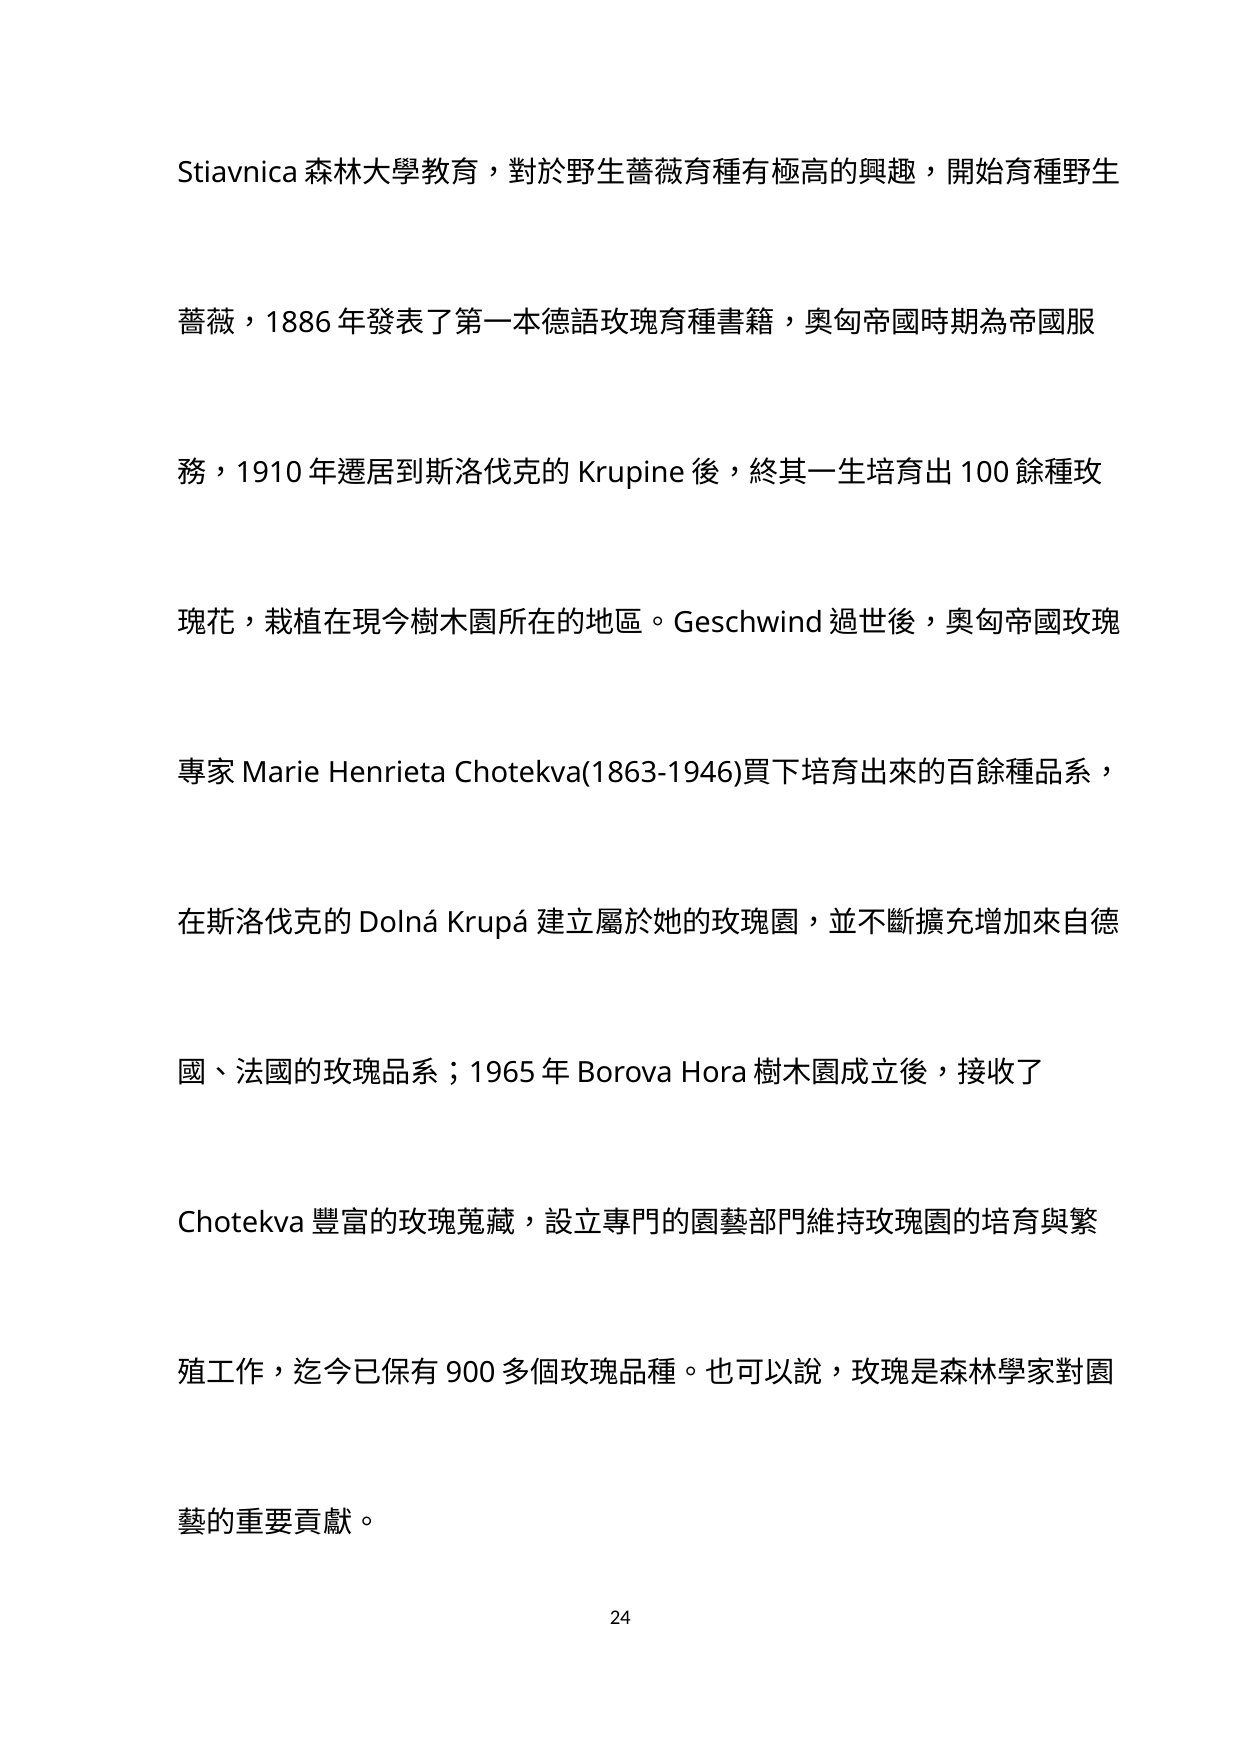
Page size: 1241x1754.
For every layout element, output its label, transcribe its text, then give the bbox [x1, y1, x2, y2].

text Stiavnica森林大學教育，對於野生薔薇育種有極高的興趣，開始育種野生薔薇，1886年發表了第一本德語玫瑰育種書籍，奧匈帝國時期為帝國服務，1910年遷居到斯洛伐克的 Krupine後，終其一生培育出100餘種玫瑰花，栽植在現今樹木園所在的地區。Geschwind過世後，奧匈帝國玫瑰專家Marie Henrieta Chotekva(1863-1946)買下培育出來的百餘種品系，在斯洛伐克的Dolná Krupá 建立屬於她的玫瑰園，並不斷擴充增加來自德國、法國的玫瑰品系；1965年Borova Hora樹木園成立後，接收了Chotekva豐富的玫瑰蒐藏，設立專門的園藝部門維持玫瑰園的培育與繁殖工作，迄今已保有900多個玫瑰品種。也可以說，玫瑰是森林學家對園藝的重要貢獻。 [177, 132, 1122, 1557]
